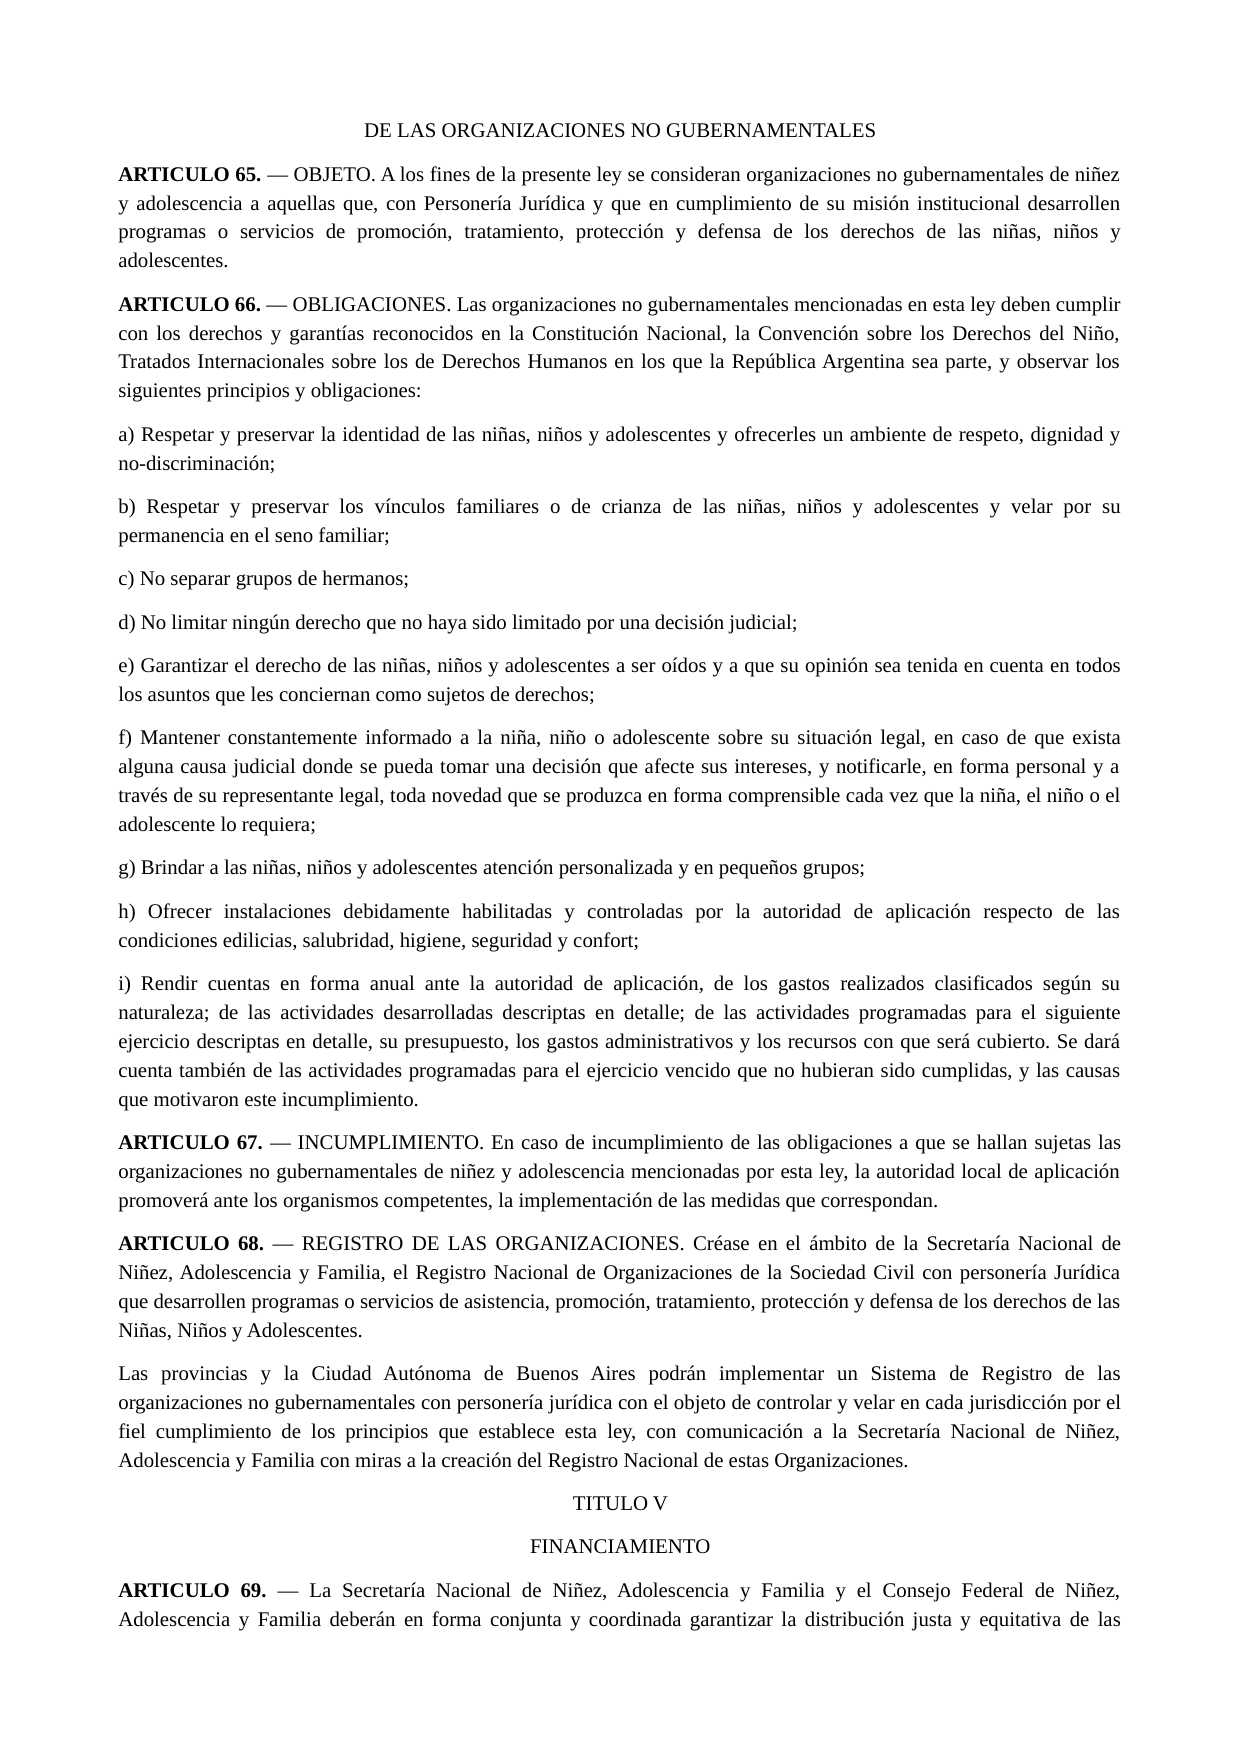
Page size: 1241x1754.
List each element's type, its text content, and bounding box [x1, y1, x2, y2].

text e) Garantizar el derecho de las niñas, niños y adolescentes a ser oídos y a que su opinión sea tenida en cuenta en todos los asuntos que les conciernan como sujetos de derechos; [118, 653, 1122, 706]
text d) No limitar ningún derecho que no haya sido limitado por una decisión judicial; [118, 609, 1122, 634]
text g) Brindar a las niñas, niños y adolescentes atención personalizada y en pequeños grupos; [118, 855, 1122, 879]
text Las provincias y la Ciudad Autónoma de Buenos Aires podrán implementar un Sistema de Registro de las organizaciones no gubernamentales con personería jurídica con el objeto de controlar y velar en cada jurisdicción por el fiel cumplimiento de los principios que establece esta ley, con comunicación a la Secretaría Nacional de Niñez, Adolescencia y Familia con miras a la creación del Registro Nacional de estas Organizaciones. [118, 1361, 1122, 1472]
text c) No separar grupos de hermanos; [118, 566, 1122, 590]
text ARTICULO 65. — OBJETO. A los fines de la presente ley se consideran organizaciones no gubernamentales de niñez y adolescencia a aquellas que, con Personería Jurídica y que en cumplimiento de su misión institucional desarrollen programas o servicios de promoción, tratamiento, protección y defensa de los derechos de las niñas, niños y adolescentes. [118, 162, 1122, 272]
text ARTICULO 66. — OBLIGACIONES. Las organizaciones no gubernamentales mencionadas en esta ley deben cumplir con los derechos y garantías reconocidos en la Constitución Nacional, la Convención sobre los Derechos del Niño, Tratados Internacionales sobre los de Derechos Humanos en los que la República Argentina sea parte, y observar los siguientes principios y obligaciones: [118, 292, 1122, 402]
text ARTICULO 67. — INCUMPLIMIENTO. En caso de incumplimiento de las obligaciones a que se hallan sujetas las organizaciones no gubernamentales de niñez y adolescencia mencionadas por esta ley, la autoridad local de aplicación promoverá ante los organismos competentes, la implementación de las medidas que correspondan. [118, 1130, 1122, 1212]
text TITULO V [118, 1491, 1122, 1515]
text DE LAS ORGANIZACIONES NO GUBERNAMENTALES [118, 118, 1122, 142]
text f) Mantener constantemente informado a la niña, niño o adolescente sobre su situación legal, en caso de que exista alguna causa judicial donde se pueda tomar una decisión que afecte sus intereses, y notificarle, en forma personal y a través de su representante legal, toda novedad que se produzca en forma comprensible cada vez que la niña, el niño o el adolescente lo requiera; [118, 725, 1122, 836]
text b) Respetar y preservar los vínculos familiares o de crianza de las niñas, niños y adolescentes y velar por su permanencia en el seno familiar; [118, 494, 1122, 547]
text ARTICULO 68. — REGISTRO DE LAS ORGANIZACIONES. Créase en el ámbito de la Secretaría Nacional de Niñez, Adolescencia y Familia, el Registro Nacional de Organizaciones de la Sociedad Civil con personería Jurídica que desarrollen programas o servicios de asistencia, promoción, tratamiento, protección y defensa de los derechos de las Niñas, Niños y Adolescentes. [118, 1231, 1122, 1342]
text i) Rendir cuentas en forma anual ante la autoridad de aplicación, de los gastos realizados clasificados según su naturaleza; de las actividades desarrolladas descriptas en detalle; de las actividades programadas para el siguiente ejercicio descriptas en detalle, su presupuesto, los gastos administrativos y los recursos con que será cubierto. Se dará cuenta también de las actividades programadas para el ejercicio vencido que no hubieran sido cumplidas, y las causas que motivaron este incumplimiento. [118, 971, 1122, 1111]
text FINANCIAMIENTO [118, 1534, 1122, 1558]
text ARTICULO 69. — La Secretaría Nacional de Niñez, Adolescencia y Familia y el Consejo Federal de Niñez, Adolescencia y Familia deberán en forma conjunta y coordinada garantizar la distribución justa y equitativa de las [118, 1578, 1122, 1631]
text a) Respetar y preservar la identidad de las niñas, niños y adolescentes y ofrecerles un ambiente de respeto, dignidad y no-discriminación; [118, 422, 1122, 474]
text h) Ofrecer instalaciones debidamente habilitadas y controladas por la autoridad de aplicación respecto de las condiciones edilicias, salubridad, higiene, seguridad y confort; [118, 899, 1122, 952]
